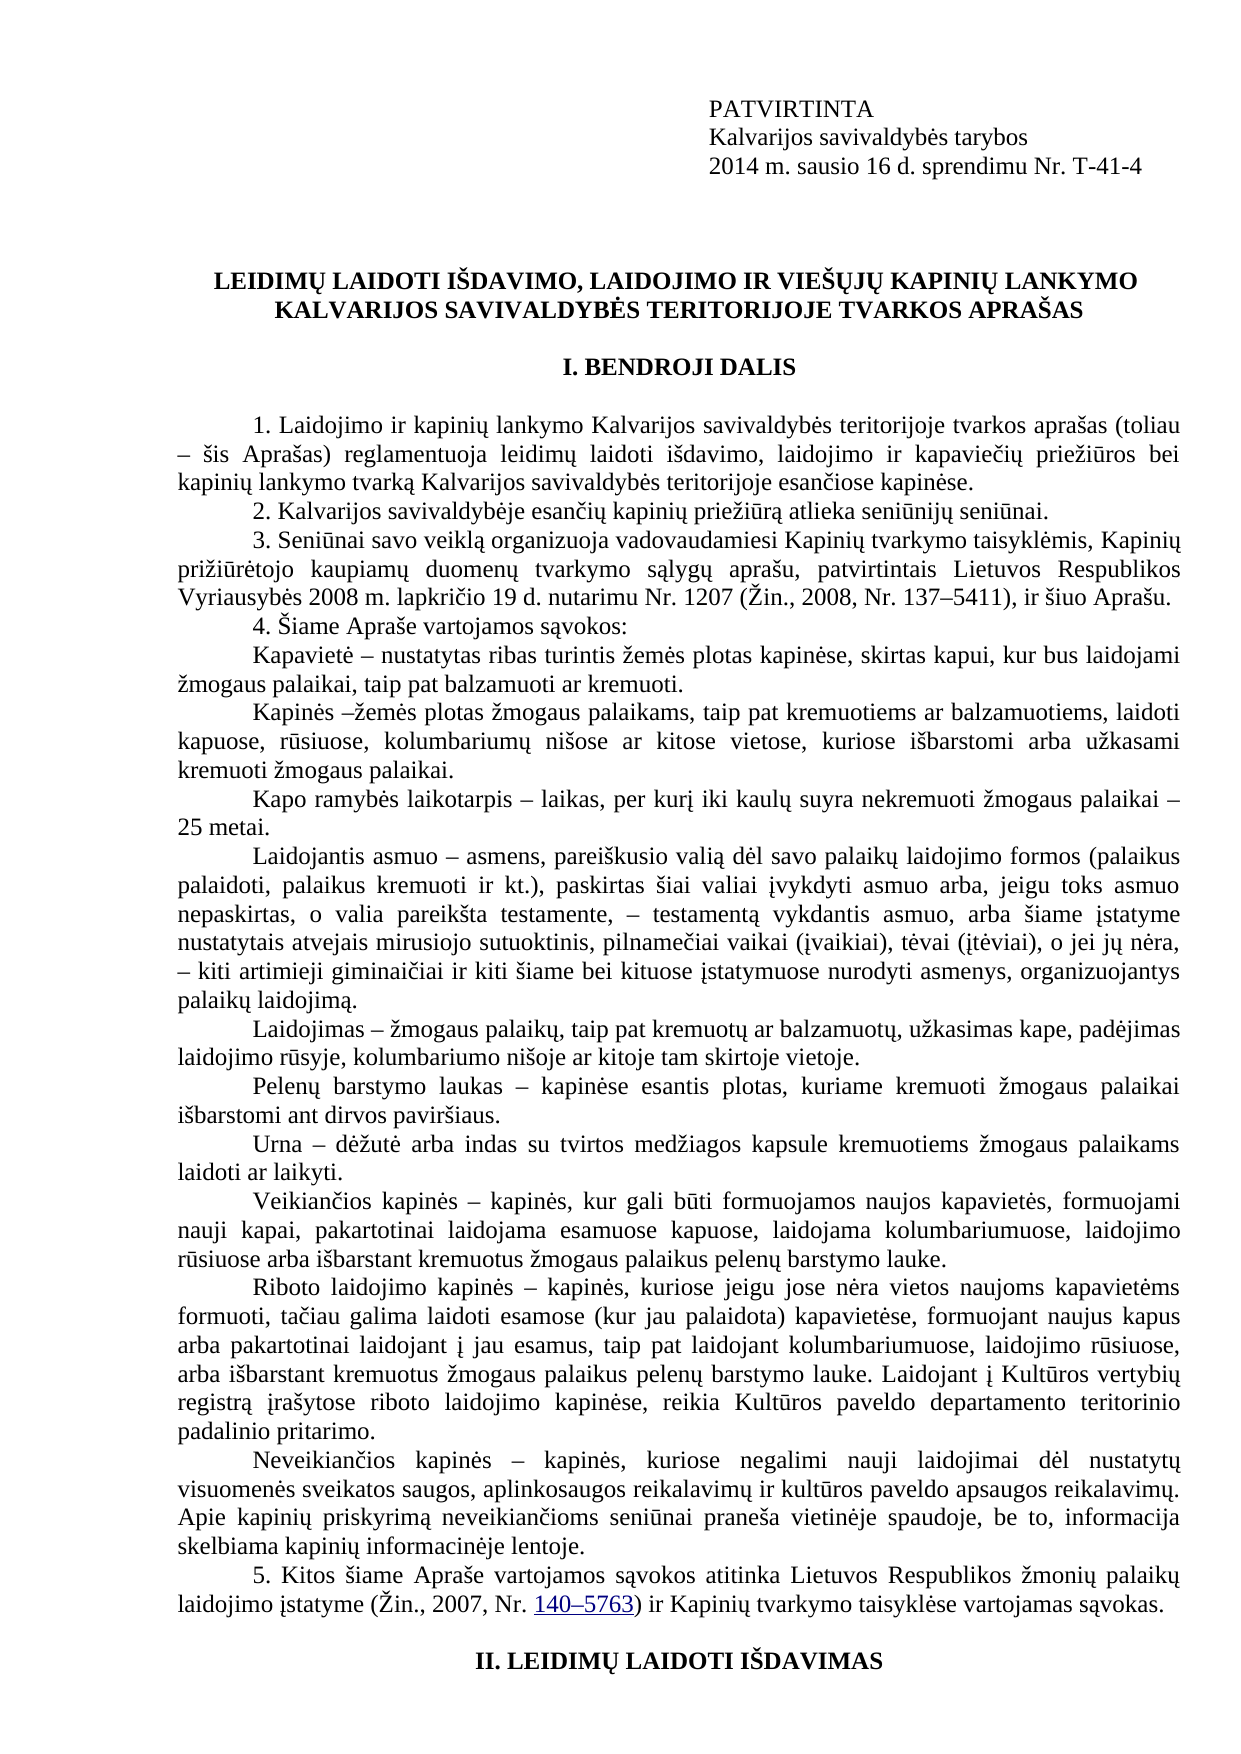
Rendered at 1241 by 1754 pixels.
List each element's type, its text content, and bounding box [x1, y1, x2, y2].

text Neveikiančios kapinės – kapinės, kuriose negalimi nauji laidojimai dėl nustatytų visuomenės sveikatos saugos, aplinkosaugos reikalavimų ir kultūros paveldo apsaugos reikalavimų. Apie kapinių priskyrimą neveikiančioms seniūnai praneša vietinėje spaudoje, be to, informacija skelbiama kapinių informacinėje lentoje. [177, 1445, 1181, 1560]
text Urna – dėžutė arba indas su tvirtos medžiagos kapsule kremuotiems žmogaus palaikams laidoti ar laikyti. [177, 1129, 1181, 1186]
text Laidojantis asmuo – asmens, pareiškusio valią dėl savo palaikų laidojimo formos (palaikus palaidoti, palaikus kremuoti ir kt.), paskirtas šiai valiai įvykdyti asmuo arba, jeigu toks asmuo nepaskirtas, o valia pareikšta testamente, – testamentą vykdantis asmuo, arba šiame įstatyme nustatytais atvejais mirusiojo sutuoktinis, pilnamečiai vaikai (įvaikiai), tėvai (įtėviai), o jei jų nėra, – kiti artimieji giminaičiai ir kiti šiame bei kituose įstatymuose nurodyti asmenys, organizuojantys palaikų laidojimą. [177, 841, 1181, 1014]
text LEIDIMŲ LAIDOTI IŠDAVIMO, LAIDOJIMO IR VIEŠŲJŲ KAPINIŲ LANKYMO [177, 266, 1181, 295]
text Veikiančios kapinės – kapinės, kur gali būti formuojamos naujos kapavietės, formuojami nauji kapai, pakartotinai laidojama esamuose kapuose, laidojama kolumbariumuose, laidojimo rūsiuose arba išbarstant kremuotus žmogaus palaikus pelenų barstymo lauke. [177, 1186, 1181, 1272]
text KALVARIJOS SAVIVALDYBĖS TERITORIJOJE TVARKOS APRAŠAS [177, 295, 1181, 324]
text Kapavietė – nustatytas ribas turintis žemės plotas kapinėse, skirtas kapui, kur bus laidojami žmogaus palaikai, taip pat balzamuoti ar kremuoti. [177, 640, 1181, 697]
text 2014 m. sausio 16 d. sprendimu Nr. T-41-4 [709, 151, 1181, 180]
text 5. Kitos šiame Apraše vartojamos sąvokos atitinka Lietuvos Respublikos žmonių palaikų laidojimo įstatyme (Žin., 2007, Nr. 140–5763) ir Kapinių tvarkymo taisyklėse vartojamas sąvokas. [177, 1560, 1181, 1617]
text 1. Laidojimo ir kapinių lankymo Kalvarijos savivaldybės teritorijoje tvarkos aprašas (toliau – šis Aprašas) reglamentuoja leidimų laidoti išdavimo, laidojimo ir kapaviečių priežiūros bei kapinių lankymo tvarką Kalvarijos savivaldybės teritorijoje esančiose kapinėse. [177, 410, 1181, 496]
text 2. Kalvarijos savivaldybėje esančių kapinių priežiūrą atlieka seniūnijų seniūnai. [177, 496, 1181, 525]
text Riboto laidojimo kapinės – kapinės, kuriose jeigu jose nėra vietos naujoms kapavietėms formuoti, tačiau galima laidoti esamose (kur jau palaidota) kapavietėse, formuojant naujus kapus arba pakartotinai laidojant į jau esamus, taip pat laidojant kolumbariumuose, laidojimo rūsiuose, arba išbarstant kremuotus žmogaus palaikus pelenų barstymo lauke. Laidojant į Kultūros vertybių registrą įrašytose riboto laidojimo kapinėse, reikia Kultūros paveldo departamento teritorinio padalinio pritarimo. [177, 1272, 1181, 1445]
text Kapinės –žemės plotas žmogaus palaikams, taip pat kremuotiems ar balzamuotiems, laidoti kapuose, rūsiuose, kolumbariumų nišose ar kitose vietose, kuriose išbarstomi arba užkasami kremuoti žmogaus palaikai. [177, 697, 1181, 784]
text 4. Šiame Apraše vartojamos sąvokos: [177, 611, 1181, 640]
text Pelenų barstymo laukas – kapinėse esantis plotas, kuriame kremuoti žmogaus palaikai išbarstomi ant dirvos paviršiaus. [177, 1071, 1181, 1129]
text 3. Seniūnai savo veiklą organizuoja vadovaudamiesi Kapinių tvarkymo taisyklėmis, Kapinių prižiūrėtojo kaupiamų duomenų tvarkymo sąlygų aprašu, patvirtintais Lietuvos Respublikos Vyriausybės 2008 m. lapkričio 19 d. nutarimu Nr. 1207 (Žin., 2008, Nr. 137–5411), ir šiuo Aprašu. [177, 525, 1181, 611]
text I. BENDROJI DALIS [177, 352, 1181, 381]
text Kapo ramybės laikotarpis – laikas, per kurį iki kaulų suyra nekremuoti žmogaus palaikai – 25 metai. [177, 784, 1181, 841]
text II. LEIDIMŲ LAIDOTI IŠDAVIMAS [177, 1646, 1181, 1675]
text Laidojimas – žmogaus palaikų, taip pat kremuotų ar balzamuotų, užkasimas kape, padėjimas laidojimo rūsyje, kolumbariumo nišoje ar kitoje tam skirtoje vietoje. [177, 1014, 1181, 1071]
text PATVIRTINTA [709, 94, 1181, 122]
text Kalvarijos savivaldybės tarybos [709, 122, 1181, 151]
